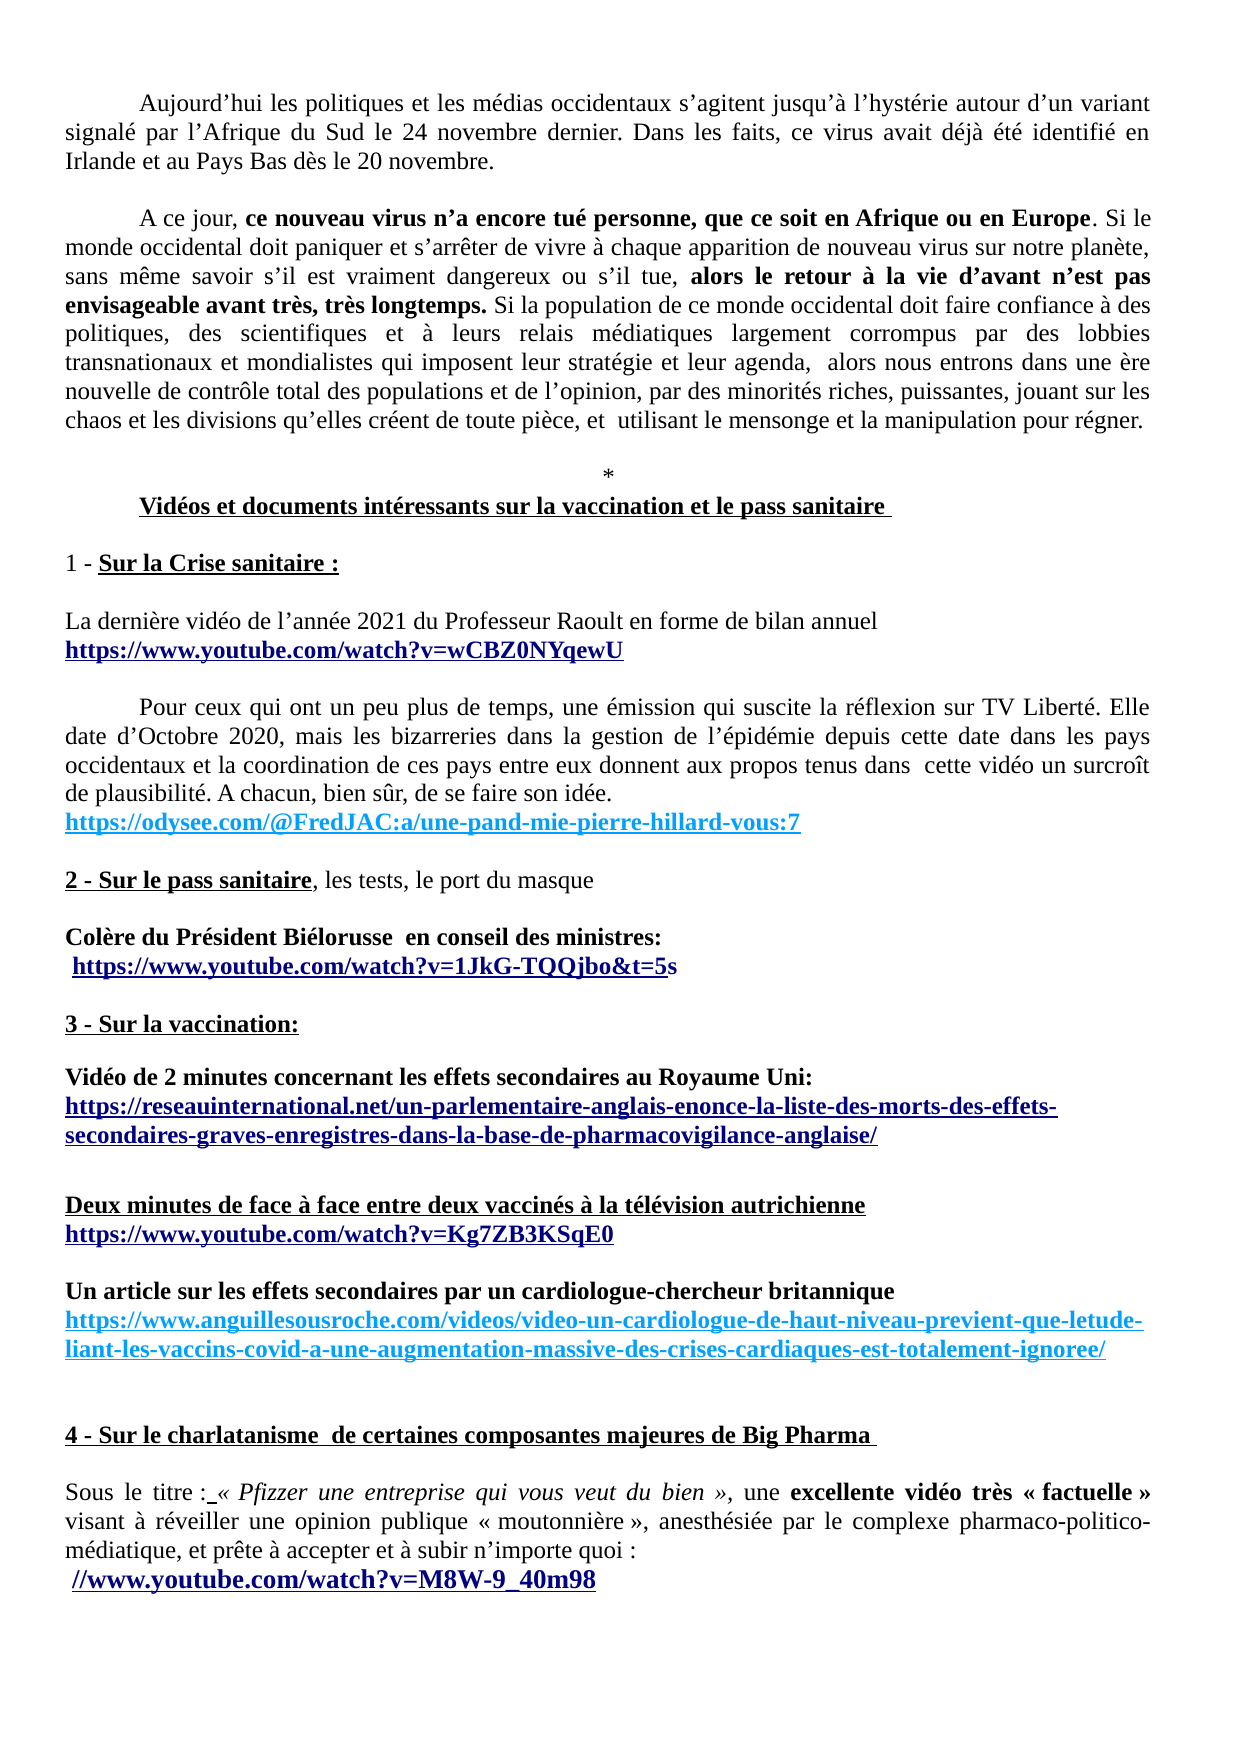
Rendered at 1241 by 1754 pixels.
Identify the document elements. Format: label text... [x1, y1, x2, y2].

text 2 - Sur le pass sanitaire, les tests, le port du masque [65, 865, 1151, 893]
text * [65, 462, 1151, 491]
text Deux minutes de face à face entre deux vaccinés à la télévision autrichienne [65, 1190, 1151, 1219]
text https://www.anguillesousroche.com/videos/video-un-cardiologue-de-haut-niveau-previent-que-letude-liant-les-vaccins-covid-a-une-augmentation-massive-des-crises-cardiaques-est-totalement-ignoree/ [65, 1305, 1151, 1362]
text La dernière vidéo de l’année 2021 du Professeur Raoult en forme de bilan annuel [65, 606, 1151, 635]
text Vidéos et documents intéressants sur la vaccination et le pass sanitaire [65, 491, 1151, 520]
text Pour ceux qui ont un peu plus de temps, une émission qui suscite la réflexion sur TV Liberté. Elle date d’Octobre 2020, mais les bizarreries dans la gestion de l’épidémie depuis cette date dans les pays occidentaux et la coordination de ces pays entre eux donnent aux propos tenus dans cette vidéo un surcroît de plausibilité. A chacun, bien sûr, de se faire son idée. [65, 692, 1151, 807]
text Colère du Président Biélorusse en conseil des ministres: [65, 922, 1151, 951]
text A ce jour, ce nouveau virus n’a encore tué personne, que ce soit en Afrique ou en Europe. Si le monde occidental doit paniquer et s’arrêter de vivre à chaque apparition de nouveau virus sur notre planète, sans même savoir s’il est vraiment dangereux ou s’il tue, alors le retour à la vie d’avant n’est pas envisageable avant très, très longtemps. Si la population de ce monde occidental doit faire confiance à des politiques, des scientifiques et à leurs relais médiatiques largement corrompus par des lobbies transnationaux et mondialistes qui imposent leur stratégie et leur agenda, alors nous entrons dans une ère nouvelle de contrôle total des populations et de l’opinion, par des minorités riches, puissantes, jouant sur les chaos et les divisions qu’elles créent de toute pièce, et utilisant le mensonge et la manipulation pour régner. [65, 203, 1151, 433]
text https://www.youtube.com/watch?v=1JkG-TQQjbo&t=5s [65, 951, 1151, 980]
subtitle Vidéo de 2 minutes concernant les effets secondaires au Royaume Uni: https://reseauinternational.net/un-parlementaire-anglais-enonce-la-liste-des-morts-des-effets-secondaires-graves-enregistres-dans-la-base-de-pharmacovigilance-anglaise/ [65, 1062, 1151, 1149]
text 1 - Sur la Crise sanitaire : [65, 548, 1151, 577]
text Un article sur les effets secondaires par un cardiologue-chercheur britannique [65, 1276, 1151, 1305]
text Aujourd’hui les politiques et les médias occidentaux s’agitent jusqu’à l’hystérie autour d’un variant signalé par l’Afrique du Sud le 24 novembre dernier. Dans les faits, ce virus avait déjà été identifié en Irlande et au Pays Bas dès le 20 novembre. [65, 88, 1151, 175]
text 4 - Sur le charlatanisme de certaines composantes majeures de Big Pharma [65, 1420, 1151, 1449]
text https://www.youtube.com/watch?v=wCBZ0NYqewU [65, 635, 1151, 663]
text https://www.youtube.com/watch?v=Kg7ZB3KSqE0 [65, 1219, 1151, 1247]
text //www.youtube.com/watch?v=M8W-9_40m98 [65, 1564, 1151, 1595]
text Sous le titre : « Pfizzer une entreprise qui vous veut du bien », une excellente vidéo très « factuelle » visant à réveiller une opinion publique « moutonnière », anesthésiée par le complexe pharmaco-politico-médiatique, et prête à accepter et à subir n’importe quoi : [65, 1477, 1151, 1564]
text 3 - Sur la vaccination: [65, 1009, 1151, 1037]
text https://odysee.com/@FredJAC:a/une-pand-mie-pierre-hillard-vous:7 [65, 807, 1151, 836]
